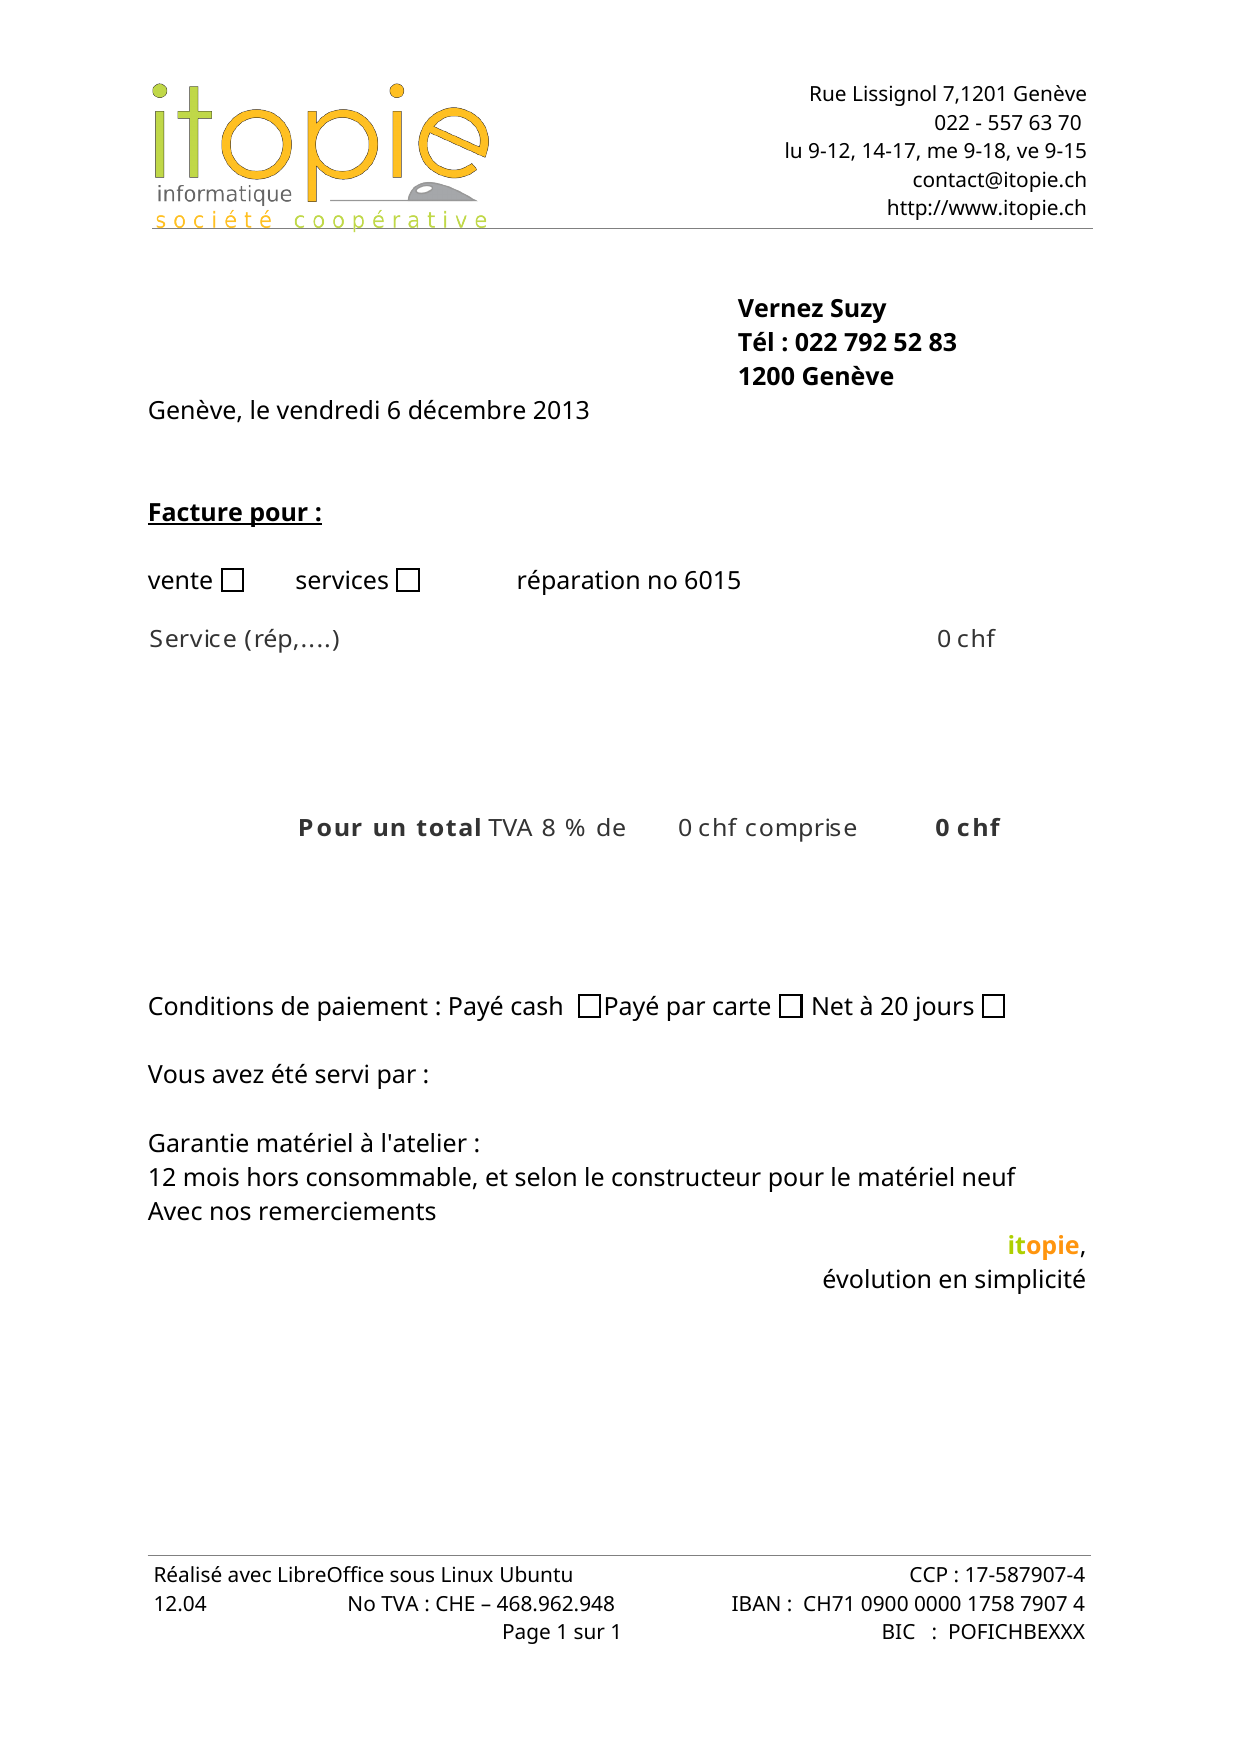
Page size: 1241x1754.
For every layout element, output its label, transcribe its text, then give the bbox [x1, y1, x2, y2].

text Vernez Suzy [148, 290, 1093, 324]
text Facture pour : [148, 495, 1093, 529]
text Garantie matériel à l'atelier : [148, 1125, 1093, 1159]
text Genève, le vendredi 6 décembre 2013 [148, 392, 1093, 427]
text 12 mois hors consommable, et selon le constructeur pour le matériel neuf [148, 1159, 1093, 1193]
text Tél : 022 792 52 83 [148, 324, 1093, 358]
text vente services réparation no 6015 [148, 563, 1093, 597]
text Vous avez été servi par : [148, 1057, 1093, 1091]
text Conditions de paiement : Payé cash Payé par carte Net à 20 jours [148, 989, 1093, 1023]
picture [138, 72, 500, 244]
text 1200 Genève [148, 358, 1093, 392]
text Avec nos remerciements [148, 1193, 1093, 1227]
text évolution en simplicité [148, 1262, 1093, 1296]
text itopie, [148, 1227, 1093, 1262]
